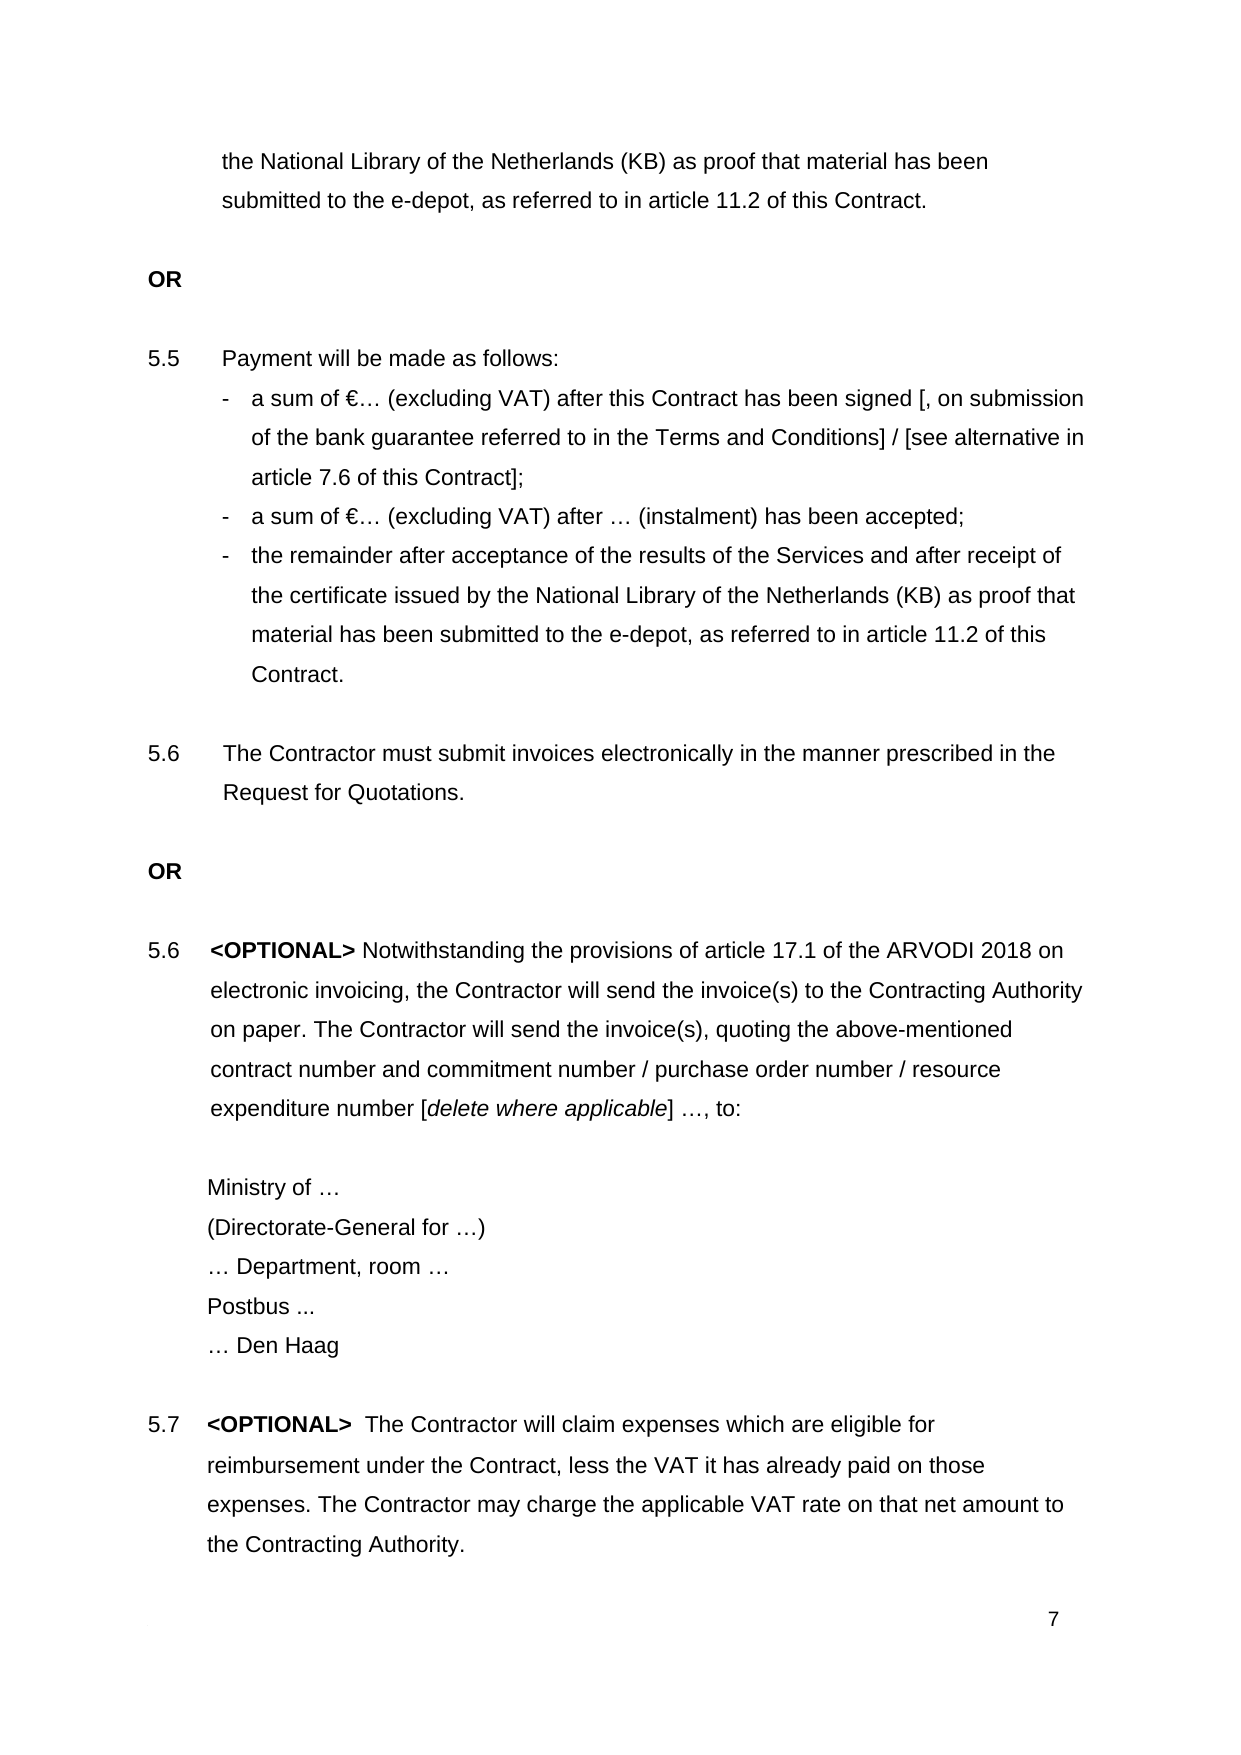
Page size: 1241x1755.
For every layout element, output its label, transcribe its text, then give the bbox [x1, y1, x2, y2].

text 5.7 <OPTIONAL> The Contractor will claim expenses which are eligible for reimbursement under the Contract, less the VAT it has already paid on those expenses. The Contractor may charge the applicable VAT rate on that net amount to the Contracting Authority. [148, 1411, 1093, 1557]
text OR [148, 266, 1093, 292]
text 5.5 Payment will be made as follows: [148, 345, 1093, 371]
text - a sum of €… (excluding VAT) after … (instalment) has been accepted; [222, 503, 1093, 529]
text - the remainder after acceptance of the results of the Services and after receipt of the certificate issued by the National Library of the Netherlands (KB) as proof that material has been submitted to the e-depot, as referred to in article 11.2 of this Contract. [222, 542, 1093, 687]
text OR [148, 858, 1093, 885]
text (Directorate-General for …) [148, 1214, 1093, 1240]
text … Den Haag [148, 1332, 1093, 1358]
text the National Library of the Netherlands (KB) as proof that material has been submitted to the e-depot, as referred to in article 11.2 of this Contract. [148, 148, 1093, 213]
text … Department, room … [148, 1253, 1093, 1279]
text 5.6 The Contractor must submit invoices electronically in the manner prescribed in the Request for Quotations. [148, 740, 1093, 806]
text 5.6 <OPTIONAL> Notwithstanding the provisions of article 17.1 of the ARVODI 2018 on electronic invoicing, the Contractor will send the invoice(s) to the Contracting Authority on paper. The Contractor will send the invoice(s), quoting the above-mentioned contract number and commitment number / purchase order number / resource expenditure number [delete where applicable] …, to: [148, 937, 1093, 1122]
text Ministry of … [148, 1174, 1093, 1201]
text - a sum of €… (excluding VAT) after this Contract has been signed [, on submission of the bank guarantee referred to in the Terms and Conditions] / [see alternative in article 7.6 of this Contract]; [222, 384, 1093, 490]
text Postbus ... [148, 1293, 1093, 1319]
